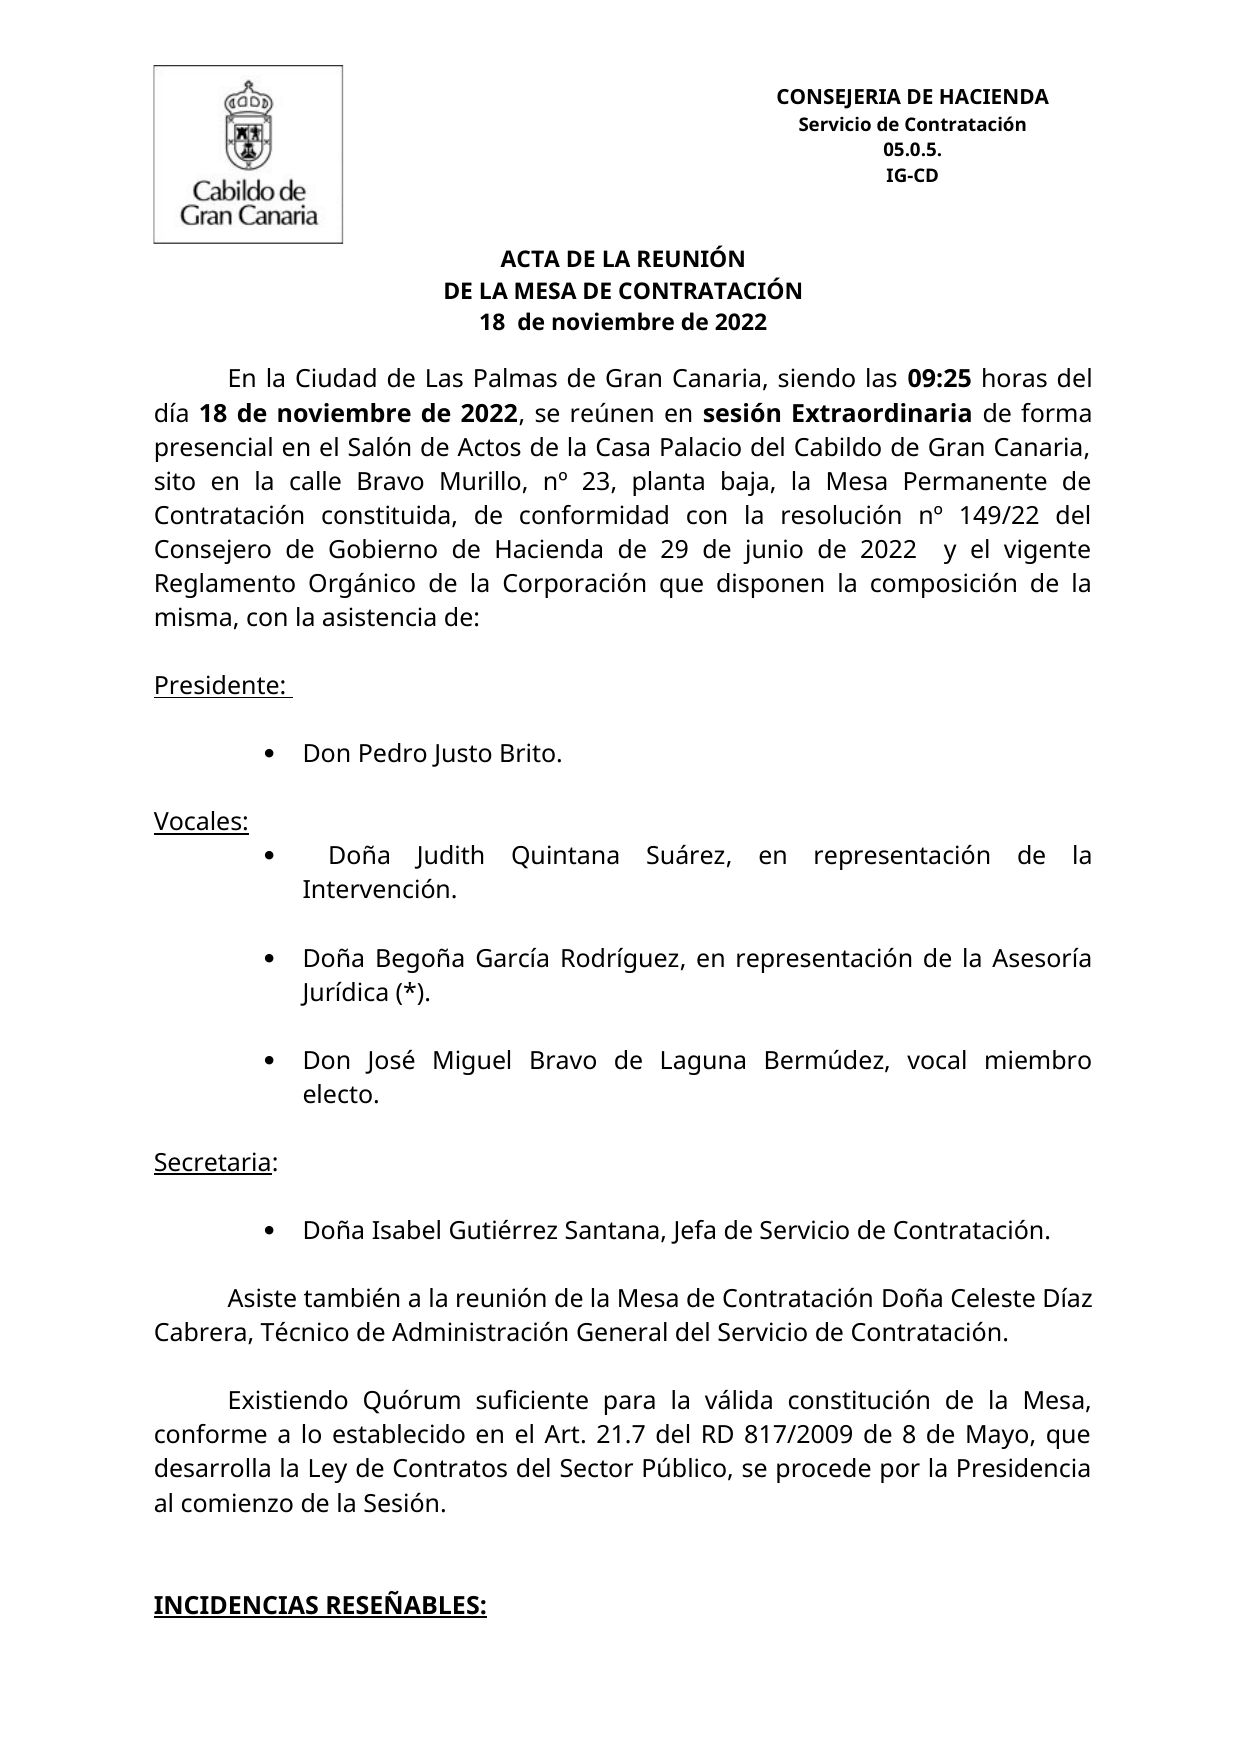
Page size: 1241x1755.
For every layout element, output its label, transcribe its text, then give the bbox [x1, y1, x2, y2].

picture [153, 65, 344, 244]
text Vocales: [153, 804, 1093, 838]
text En la Ciudad de Las Palmas de Gran Canaria, siendo las 09:25 horas del día 18 de noviembre de 2022, se reúnen en sesión Extraordinaria de forma presencial en el Salón de Actos de la Casa Palacio del Cabildo de Gran Canaria, sito en la calle Bravo Murillo, nº 23, planta baja, la Mesa Permanente de Contratación constituida, de conformidad con la resolución nº 149/22 del Consejero de Gobierno de Hacienda de 29 de junio de 2022 y el vigente Reglamento Orgánico de la Corporación que disponen la composición de la misma, con la asistencia de: [153, 361, 1093, 634]
text Asiste también a la reunión de la Mesa de Contratación Doña Celeste Díaz Cabrera, Técnico de Administración General del Servicio de Contratación. [153, 1281, 1093, 1349]
text Presidente: [153, 668, 1093, 702]
list Doña Begoña García Rodríguez, en representación de la Asesoría Jurídica (*). [265, 940, 1093, 1008]
list Don Pedro Justo Brito. [265, 736, 1093, 770]
text Secretaria: [153, 1144, 1093, 1179]
list Don José Miguel Bravo de Laguna Bermúdez, vocal miembro electo. [265, 1042, 1093, 1111]
text INCIDENCIAS RESEÑABLES: [153, 1587, 1093, 1621]
list Doña Isabel Gutiérrez Santana, Jefa de Servicio de Contratación. [265, 1213, 1093, 1247]
text Existiendo Quórum suficiente para la válida constitución de la Mesa, conforme a lo establecido en el Art. 21.7 del RD 817/2009 de 8 de Mayo, que desarrolla la Ley de Contratos del Sector Público, se procede por la Presidencia al comienzo de la Sesión. [153, 1383, 1093, 1519]
list Doña Judith Quintana Suárez, en representación de la Intervención. [265, 838, 1093, 906]
